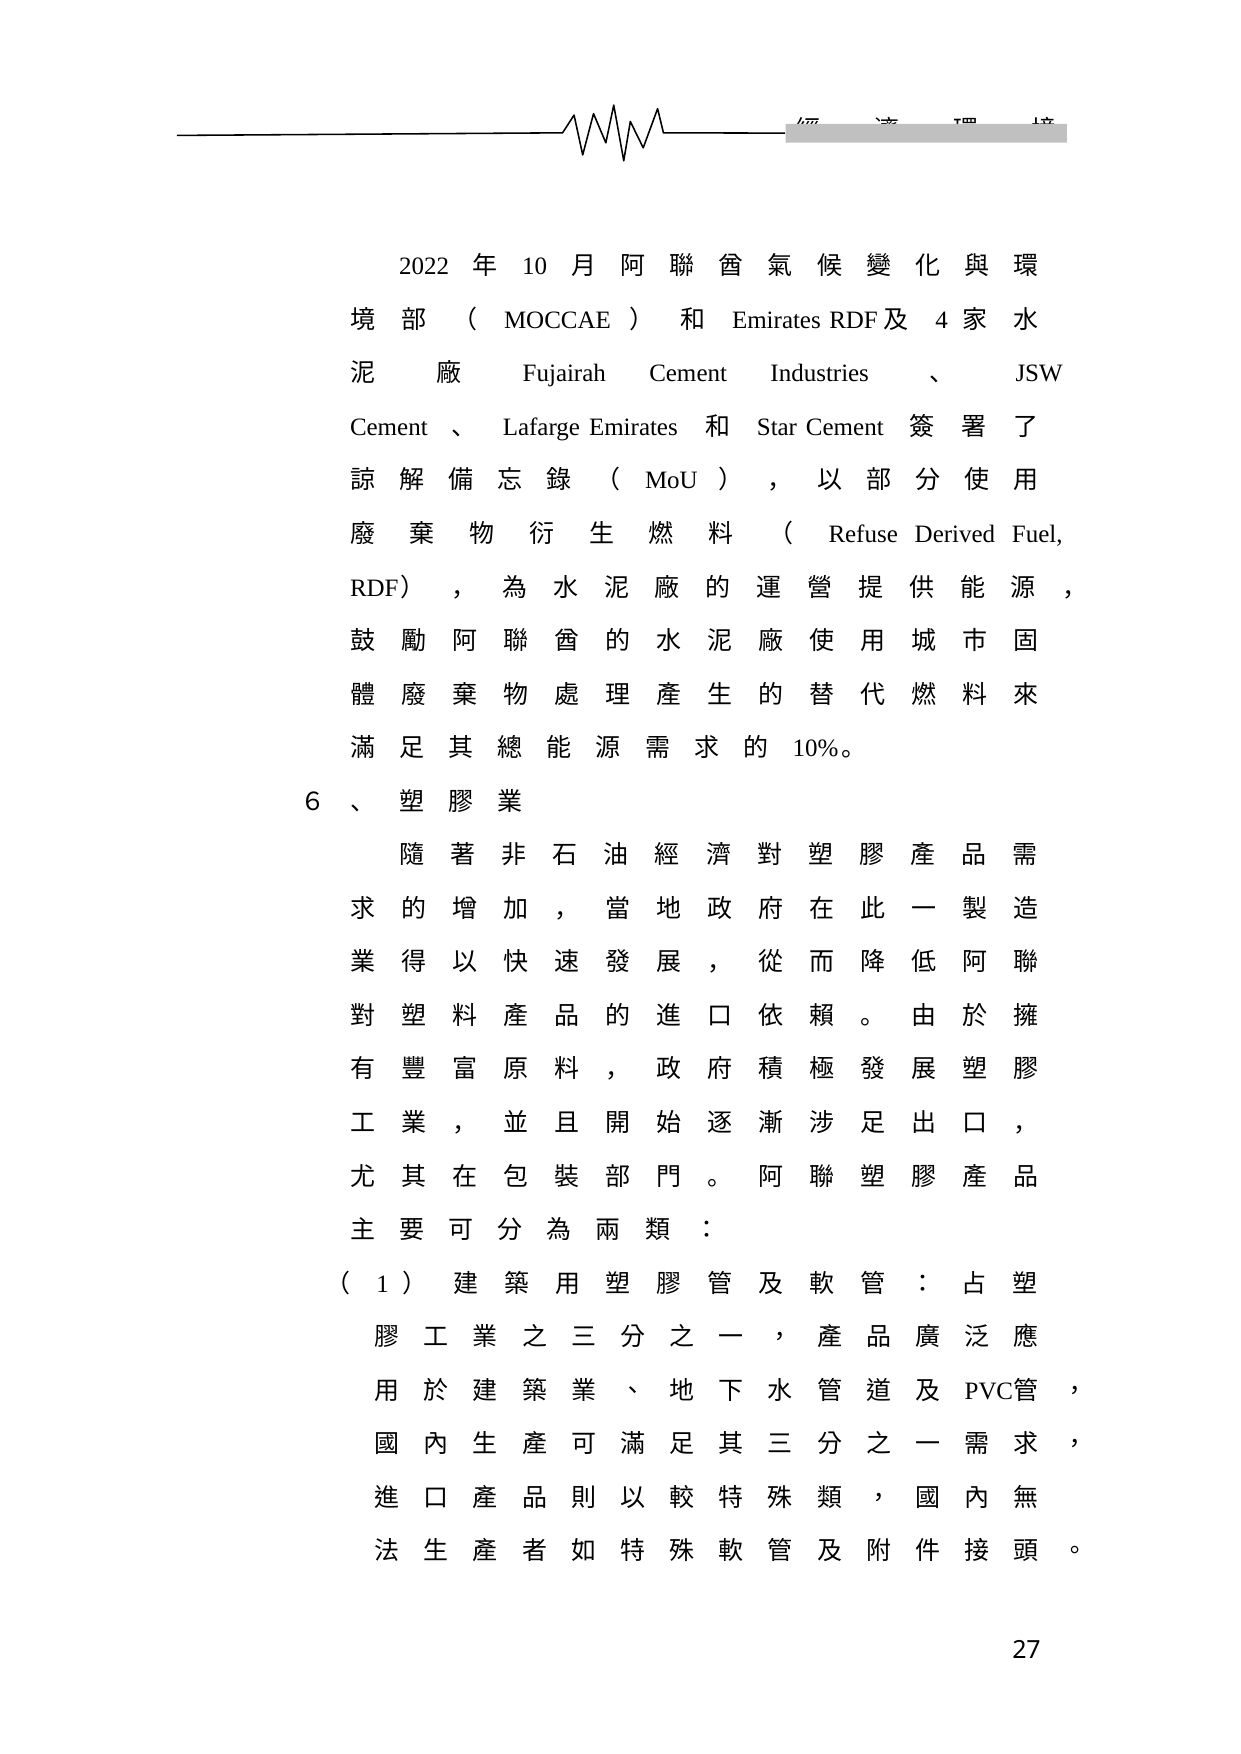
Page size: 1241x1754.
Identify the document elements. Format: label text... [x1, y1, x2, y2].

text 2022年10月阿聯酋氣候變化與環境部（MOCCAE）和Emirates RDF及4家水泥廠Fujairah Cement Industries、JSW Cement、Lafarge Emirates和Star Cement簽署了諒解備忘錄（MoU），以部分使用廢棄物衍生燃料（Refuse Derived Fuel, RDF），為水泥廠的運營提供能源，鼓勵阿聯酋的水泥廠使用城市固體廢棄物處理產生的替代燃料來滿足其總能源需求的10%。 [325, 237, 1063, 773]
text ６、塑膠業 [276, 773, 1063, 826]
text （1）建築用塑膠管及軟管：占塑膠工業之三分之一，產品廣泛應用於建築業、地下水管道及PVC管，國內生產可滿足其三分之一需求，進口產品則以較特殊類，國內無法生產者如特殊軟管及附件接頭。 [301, 1254, 1063, 1576]
text 隨著非石油經濟對塑膠產品需求的增加，當地政府在此一製造業得以快速發展，從而降低阿聯對塑料產品的進口依賴。由於擁有豐富原料，政府積極發展塑膠工業，並且開始逐漸涉足出口，尤其在包裝部門。阿聯塑膠產品主要可分為兩類： [325, 826, 1063, 1254]
